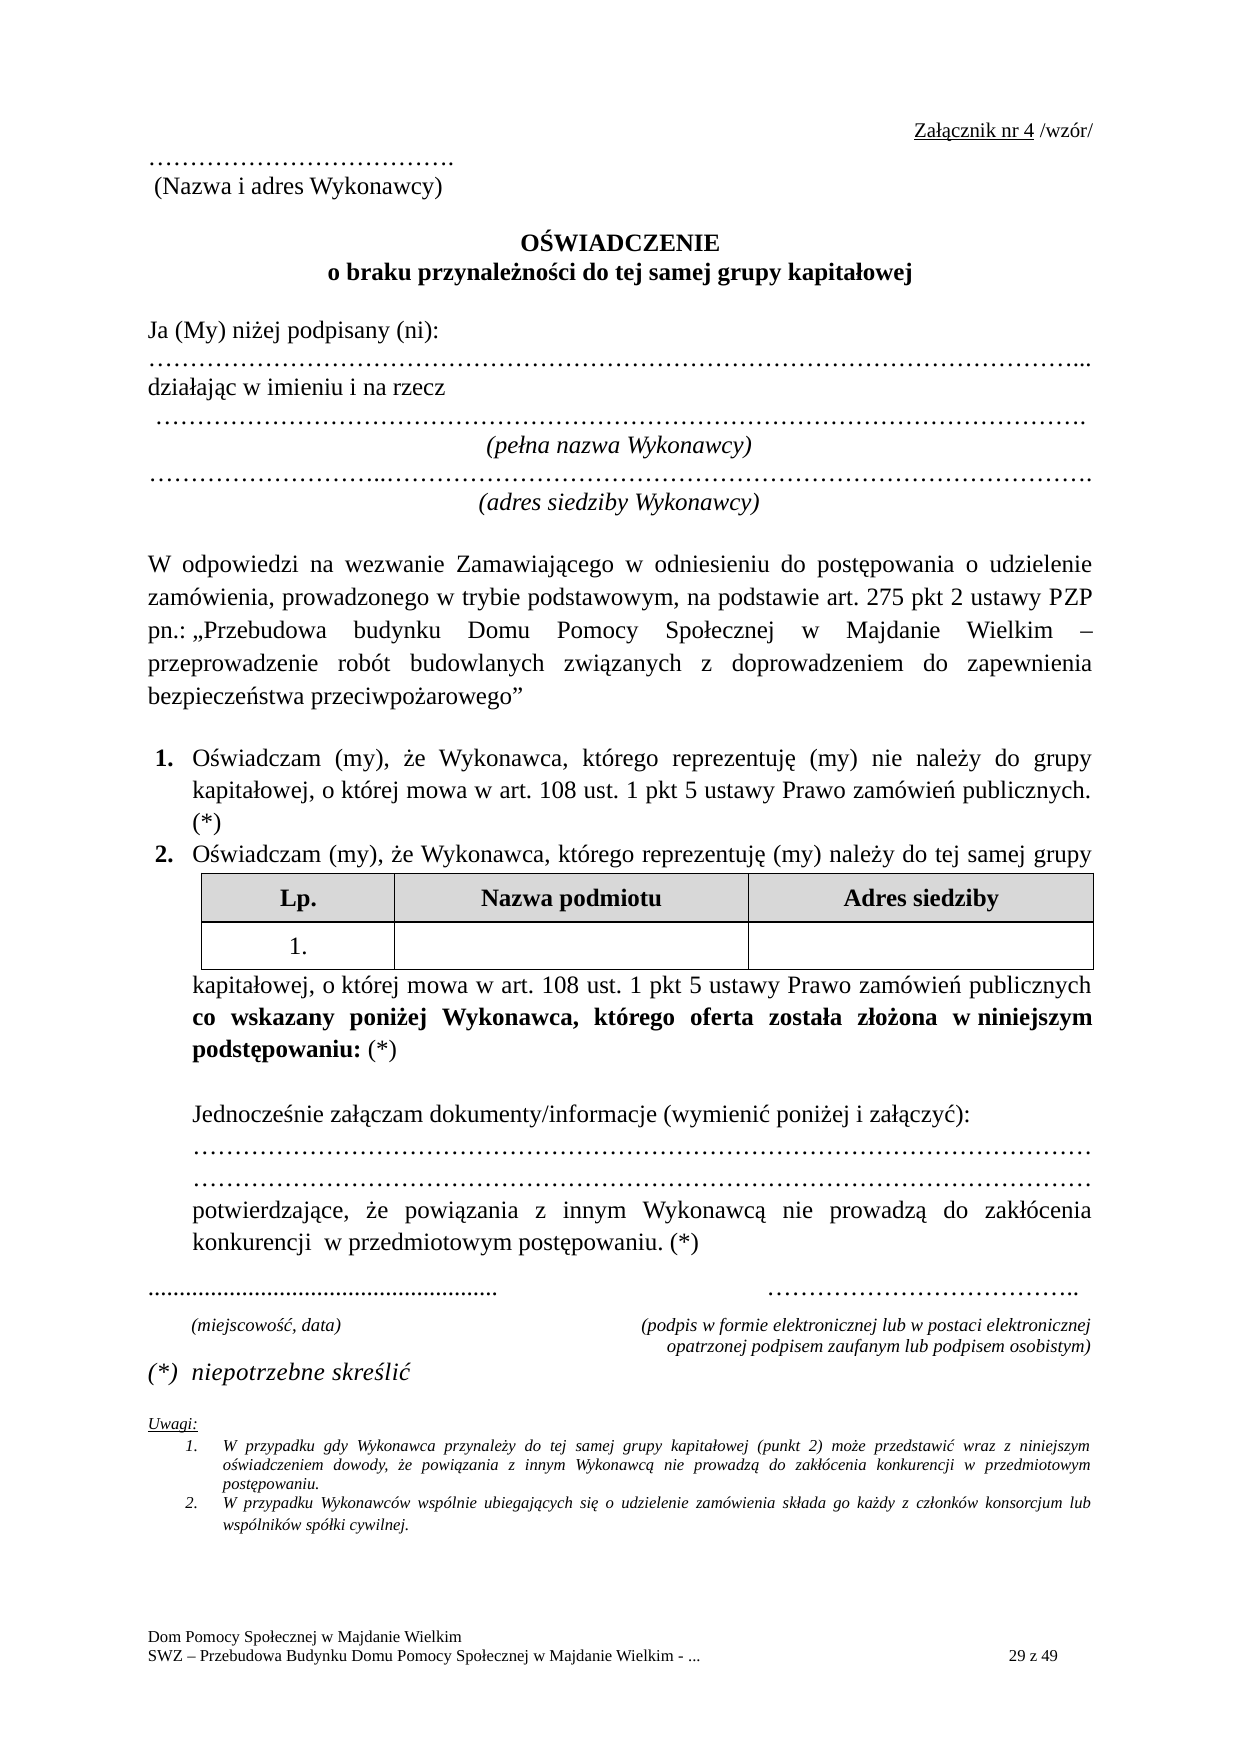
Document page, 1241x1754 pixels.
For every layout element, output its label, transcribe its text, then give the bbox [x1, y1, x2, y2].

text (adres siedziby Wykonawcy) [148, 487, 1093, 516]
text ……………………………………………………………………………………………… [192, 1163, 1093, 1192]
table_cell [749, 923, 1093, 969]
table_cell [395, 923, 748, 969]
text działając w imieniu i na rzecz [148, 372, 1093, 401]
text ………………………..…………………………………………………………………………. [148, 458, 1093, 487]
text Załącznik nr 4 /wzór/ [148, 118, 1093, 142]
text ………………………………. [148, 142, 1093, 171]
text ……………………………………………………………………………………………… [192, 1131, 1093, 1160]
text Jednocześnie załączam dokumenty/informacje (wymienić poniżej i załączyć): [192, 1099, 1093, 1127]
text (Nazwa i adres Wykonawcy) [148, 171, 1093, 200]
table_header Lp. [202, 874, 394, 921]
text W odpowiedzi na wezwanie Zamawiającego w odniesieniu do postępowania o udzielenie zamówienia, prowadzonego w trybie podstawowym, na podstawie art. 275 pkt 2 ustawy PZP pn.: „Przebudowa budynku Domu Pomocy Społecznej w Majdanie Wielkim – przeprowadzenie robót budowlanych związanych z doprowadzeniem do zapewnienia bezpieczeństwa przeciwpożarowego” [148, 549, 1093, 710]
text Ja (My) niżej podpisany (ni): [148, 315, 1093, 343]
text Uwagi: [148, 1414, 1093, 1433]
text ........................................................ ……………………………….. [148, 1272, 1093, 1301]
text OŚWIADCZENIE [148, 228, 1093, 257]
text o braku przynależności do tej samej grupy kapitałowej [148, 257, 1093, 286]
table_header Adres siedziby [749, 874, 1093, 921]
list W przypadku Wykonawców wspólnie ubiegających się o udzielenie zamówienia składa go każdy z członków konsorcjum lub wspólników spółki cywilnej. [185, 1493, 1093, 1534]
table_header Nazwa podmiotu [395, 874, 748, 921]
list Oświadczam (my), że Wykonawca, którego reprezentuję (my) należy do tej samej grupy kapitałowej, o której mowa w art. 108 ust. 1 pkt 5 ustawy Prawo zamówień publicznych co wskazany poniżej Wykonawca, którego oferta została złożona w niniejszym podstępowaniu: (*) [154, 839, 1093, 1063]
text (*) niepotrzebne skreślić [148, 1357, 1093, 1385]
list Oświadczam (my), że Wykonawca, którego reprezentuję (my) nie należy do grupy kapitałowej, o której mowa w art. 108 ust. 1 pkt 5 ustawy Prawo zamówień publicznych. (*) [154, 743, 1093, 836]
list W przypadku gdy Wykonawca przynależy do tej samej grupy kapitałowej (punkt 2) może przedstawić wraz z niniejszym oświadczeniem dowody, że powiązania z innym Wykonawcą nie prowadzą do zakłócenia konkurencji w przedmiotowym postępowaniu. [185, 1436, 1093, 1493]
text (miejscowość, data) (podpis w formie elektronicznej lub w postaci elektronicznej opatrzonej podpisem zaufanym lub podpisem osobistym) [148, 1313, 1093, 1357]
text …………………………………………………………………………………………………... [148, 343, 1093, 372]
table_cell 1. [202, 923, 394, 969]
text …………………………………………………………………………………………………. (pełna nazwa Wykonawcy) [148, 401, 1093, 458]
text potwierdzające, że powiązania z innym Wykonawcą nie prowadzą do zakłócenia konkurencji w przedmiotowym postępowaniu. (*) [192, 1195, 1093, 1256]
